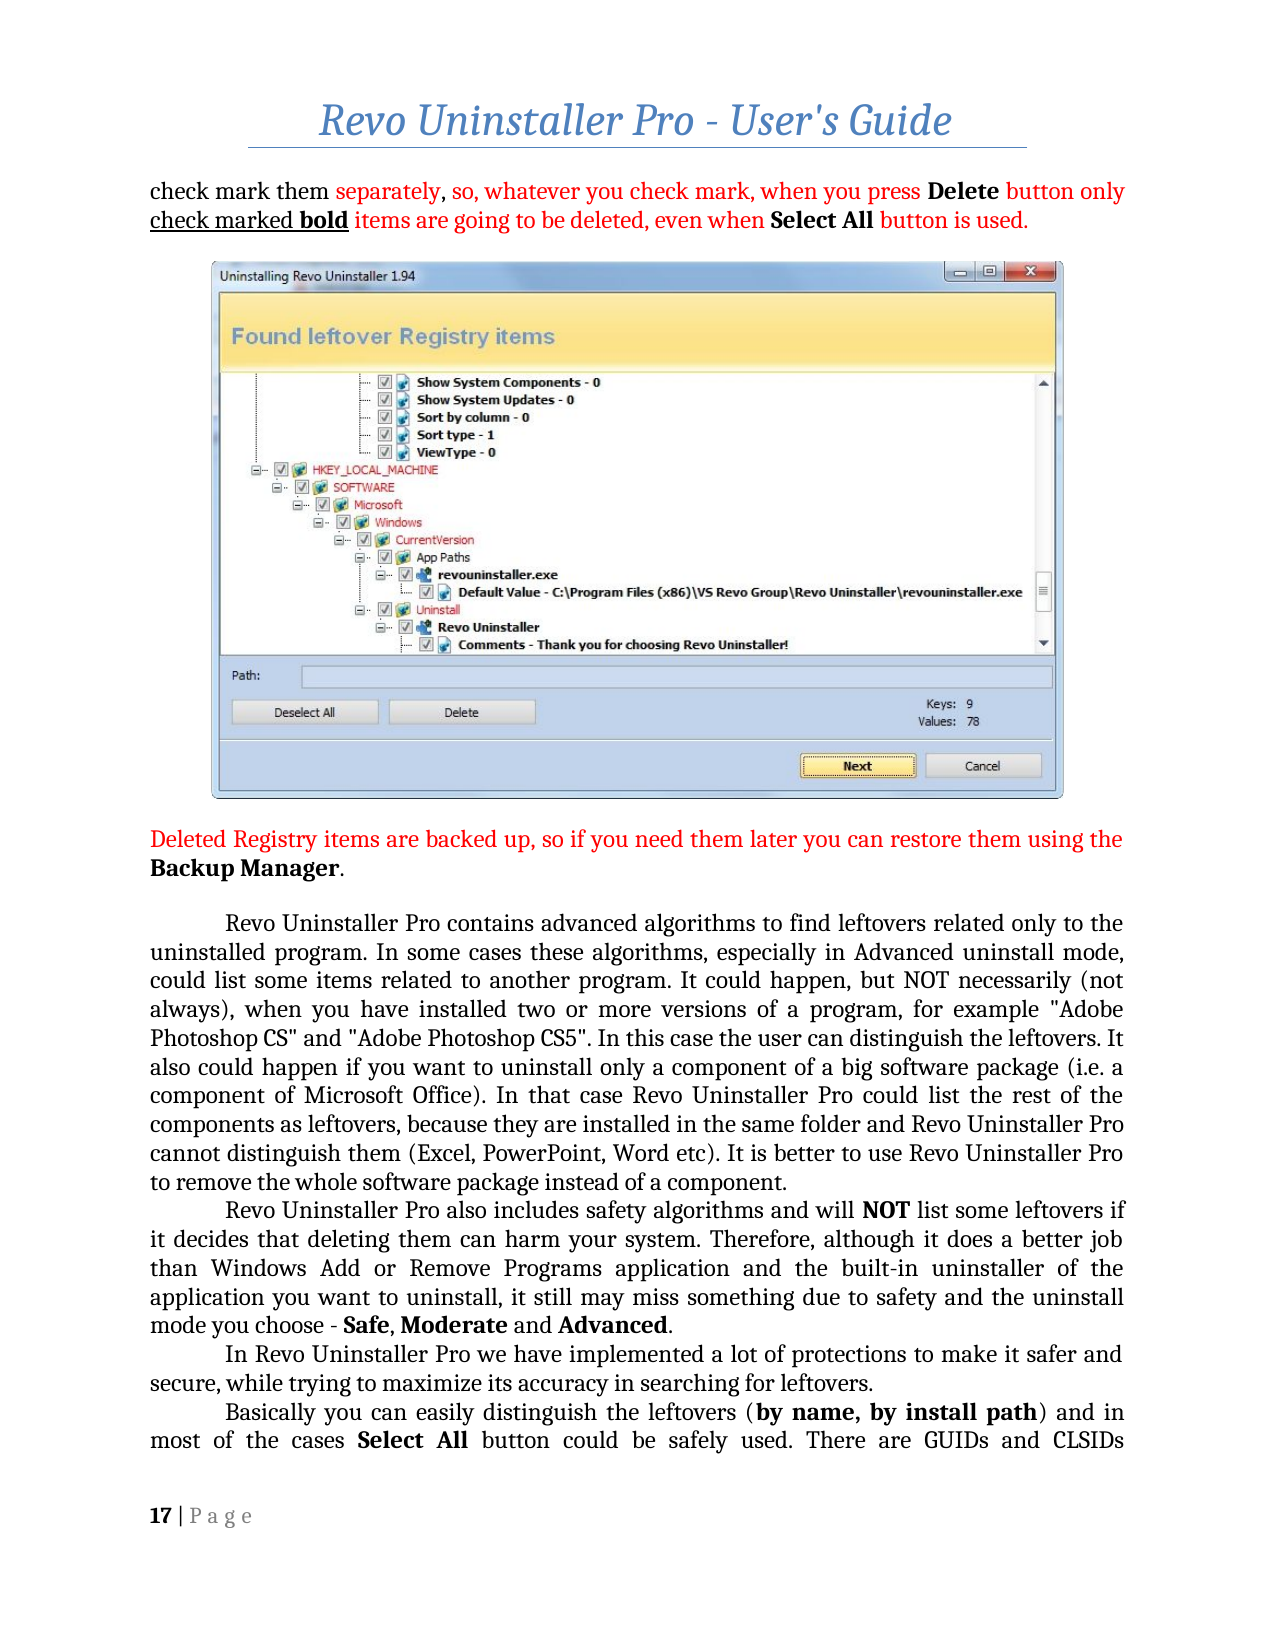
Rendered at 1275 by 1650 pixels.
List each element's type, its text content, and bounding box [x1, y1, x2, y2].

text Deleted Registry items are backed up, so if you need them later you can restore them using the Backup Manager. [150, 825, 1125, 883]
text Revo Uninstaller Pro also includes safety algorithms and will NOT list some leftovers if it decides that deleting them can harm your system. Therefore, although it does a better job than Windows Add or Remove Programs application and the built-in uninstaller of the application you want to uninstall, it still may miss something due to safety and the uninstall mode you choose - Safe, Moderate and Advanced. [150, 1196, 1125, 1340]
text Basically you can easily distinguish the leftovers (by name, by install path) and in most of the cases Select All button could be safely used. There are GUIDs and CLSIDs [150, 1398, 1125, 1455]
text check mark them separately, so, whatever you check mark, when you press Delete button only check marked bold items are going to be deleted, even when Select All button is used. [150, 177, 1125, 235]
text Revo Uninstaller Pro contains advanced algorithms to find leftovers related only to the uninstalled program. In some cases these algorithms, especially in Advanced uninstall mode, could list some items related to another program. It could happen, but NOT necessarily (not always), when you have installed two or more versions of a program, for example "Adobe Photoshop CS" and "Adobe Photoshop CS5". In this case the user can distinguish the leftovers. It also could happen if you want to uninstall only a component of a big software package (i.e. a component of Microsoft Office). In that case Revo Uninstaller Pro could list the rest of the components as leftovers, because they are installed in the same folder and Revo Uninstaller Pro cannot distinguish them (Excel, PowerPoint, Word etc). It is better to use Revo Uninstaller Pro to remove the whole software package instead of a component. [150, 909, 1125, 1196]
text In Revo Uninstaller Pro we have implemented a lot of protections to make it safer and secure, while trying to maximize its accuracy in searching for leftovers. [150, 1340, 1125, 1398]
